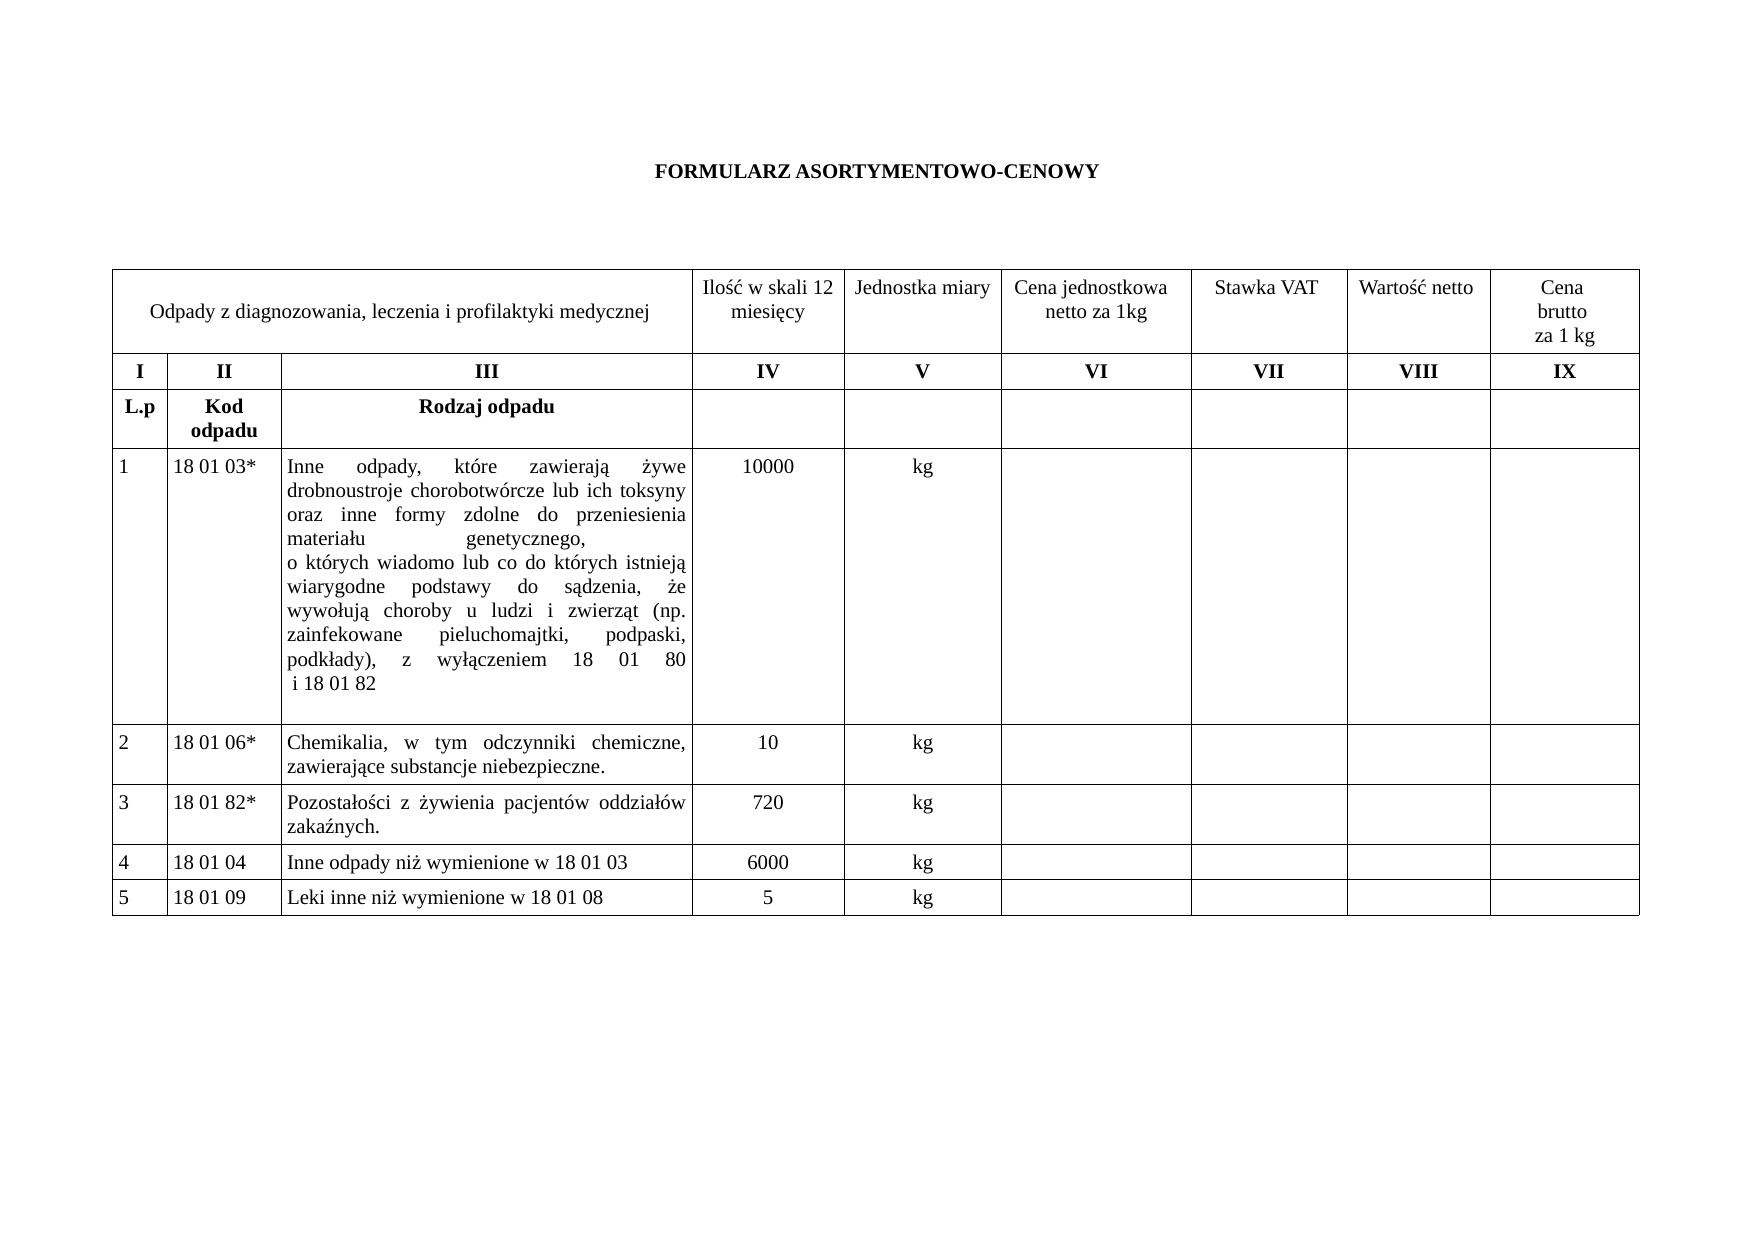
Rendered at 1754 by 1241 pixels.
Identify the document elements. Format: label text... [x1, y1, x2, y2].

table_cell [1491, 785, 1639, 844]
table_cell [1192, 845, 1347, 879]
table_cell [1002, 785, 1191, 844]
table_cell [1348, 390, 1490, 448]
table_cell 10 [693, 725, 844, 784]
table_cell VII [1192, 354, 1347, 388]
table_cell kg [845, 785, 1001, 844]
table_cell IV [693, 354, 844, 388]
table_cell I [113, 354, 167, 388]
table_cell [1192, 390, 1347, 448]
table_cell [1192, 449, 1347, 724]
table_cell [1002, 845, 1191, 879]
table_cell Inne odpady niż wymienione w 18 01 03 [282, 845, 692, 879]
table_cell kg [845, 845, 1001, 879]
table_cell [1491, 449, 1639, 724]
table_cell 6000 [693, 845, 844, 879]
table_cell [1348, 845, 1490, 879]
table_cell [1002, 390, 1191, 448]
table_header Stawka VAT [1192, 270, 1347, 353]
table_header Jednostka miary [845, 270, 1001, 353]
table_cell [1192, 725, 1347, 784]
table_cell 18 01 06* [168, 725, 281, 784]
table_cell [1348, 449, 1490, 724]
table_cell III [282, 354, 692, 388]
table_cell L.p [113, 390, 167, 448]
text FORMULARZ ASORTYMENTOWO-CENOWY [118, 159, 1636, 183]
table_cell Rodzaj odpadu [282, 390, 692, 448]
table_cell 5 [693, 880, 844, 915]
table_cell [845, 390, 1001, 448]
table_cell VI [1002, 354, 1191, 388]
table_cell Chemikalia, w tym odczynniki chemiczne, zawierające substancje niebezpieczne. [282, 725, 692, 784]
table_cell [1348, 725, 1490, 784]
table_cell 2 [113, 725, 167, 784]
table_cell 1 [113, 449, 167, 724]
table_cell 720 [693, 785, 844, 844]
table_cell 18 01 09 [168, 880, 281, 915]
table_cell [1002, 449, 1191, 724]
table_cell 3 [113, 785, 167, 844]
table_cell II [168, 354, 281, 388]
table_cell [1491, 390, 1639, 448]
table_header Ilość w skali 12 miesięcy [693, 270, 844, 353]
table_header Wartość netto [1348, 270, 1490, 353]
table_cell [1491, 880, 1639, 915]
table_cell 18 01 03* [168, 449, 281, 724]
table_header Odpady z diagnozowania, leczenia i profilaktyki medycznej [113, 270, 692, 353]
table_cell [1192, 880, 1347, 915]
table_cell kg [845, 449, 1001, 724]
table_cell 10000 [693, 449, 844, 724]
table_cell [1491, 725, 1639, 784]
table_cell [1348, 880, 1490, 915]
table_cell 18 01 04 [168, 845, 281, 879]
table_cell [1348, 785, 1490, 844]
table_cell kg [845, 725, 1001, 784]
table_cell VIII [1348, 354, 1490, 388]
table_cell Kod odpadu [168, 390, 281, 448]
table_cell Pozostałości z żywienia pacjentów oddziałów zakaźnych. [282, 785, 692, 844]
table_cell 18 01 82* [168, 785, 281, 844]
table_cell IX [1491, 354, 1639, 388]
table_cell 4 [113, 845, 167, 879]
table_cell [1002, 725, 1191, 784]
table_cell V [845, 354, 1001, 388]
table_cell Inne odpady, które zawierają żywe drobnoustroje chorobotwórcze lub ich toksyny oraz inne formy zdolne do przeniesienia materiału genetycznego, o których wiadomo lub co do których istnieją wiarygodne podstawy do sądzenia, że wywołują choroby u ludzi i zwierząt (np. zainfekowane pieluchomajtki, podpaski, podkłady), z wyłączeniem 18 01 80 i 18 01 82 [282, 449, 692, 724]
table_cell [693, 390, 844, 448]
table_cell 5 [113, 880, 167, 915]
table_cell kg [845, 880, 1001, 915]
table_cell [1002, 880, 1191, 915]
table_cell Leki inne niż wymienione w 18 01 08 [282, 880, 692, 915]
table_cell [1491, 845, 1639, 879]
table_cell [1192, 785, 1347, 844]
table_header Cena jednostkowa netto za 1kg [1002, 270, 1191, 353]
table_header Cena brutto za 1 kg [1491, 270, 1639, 353]
